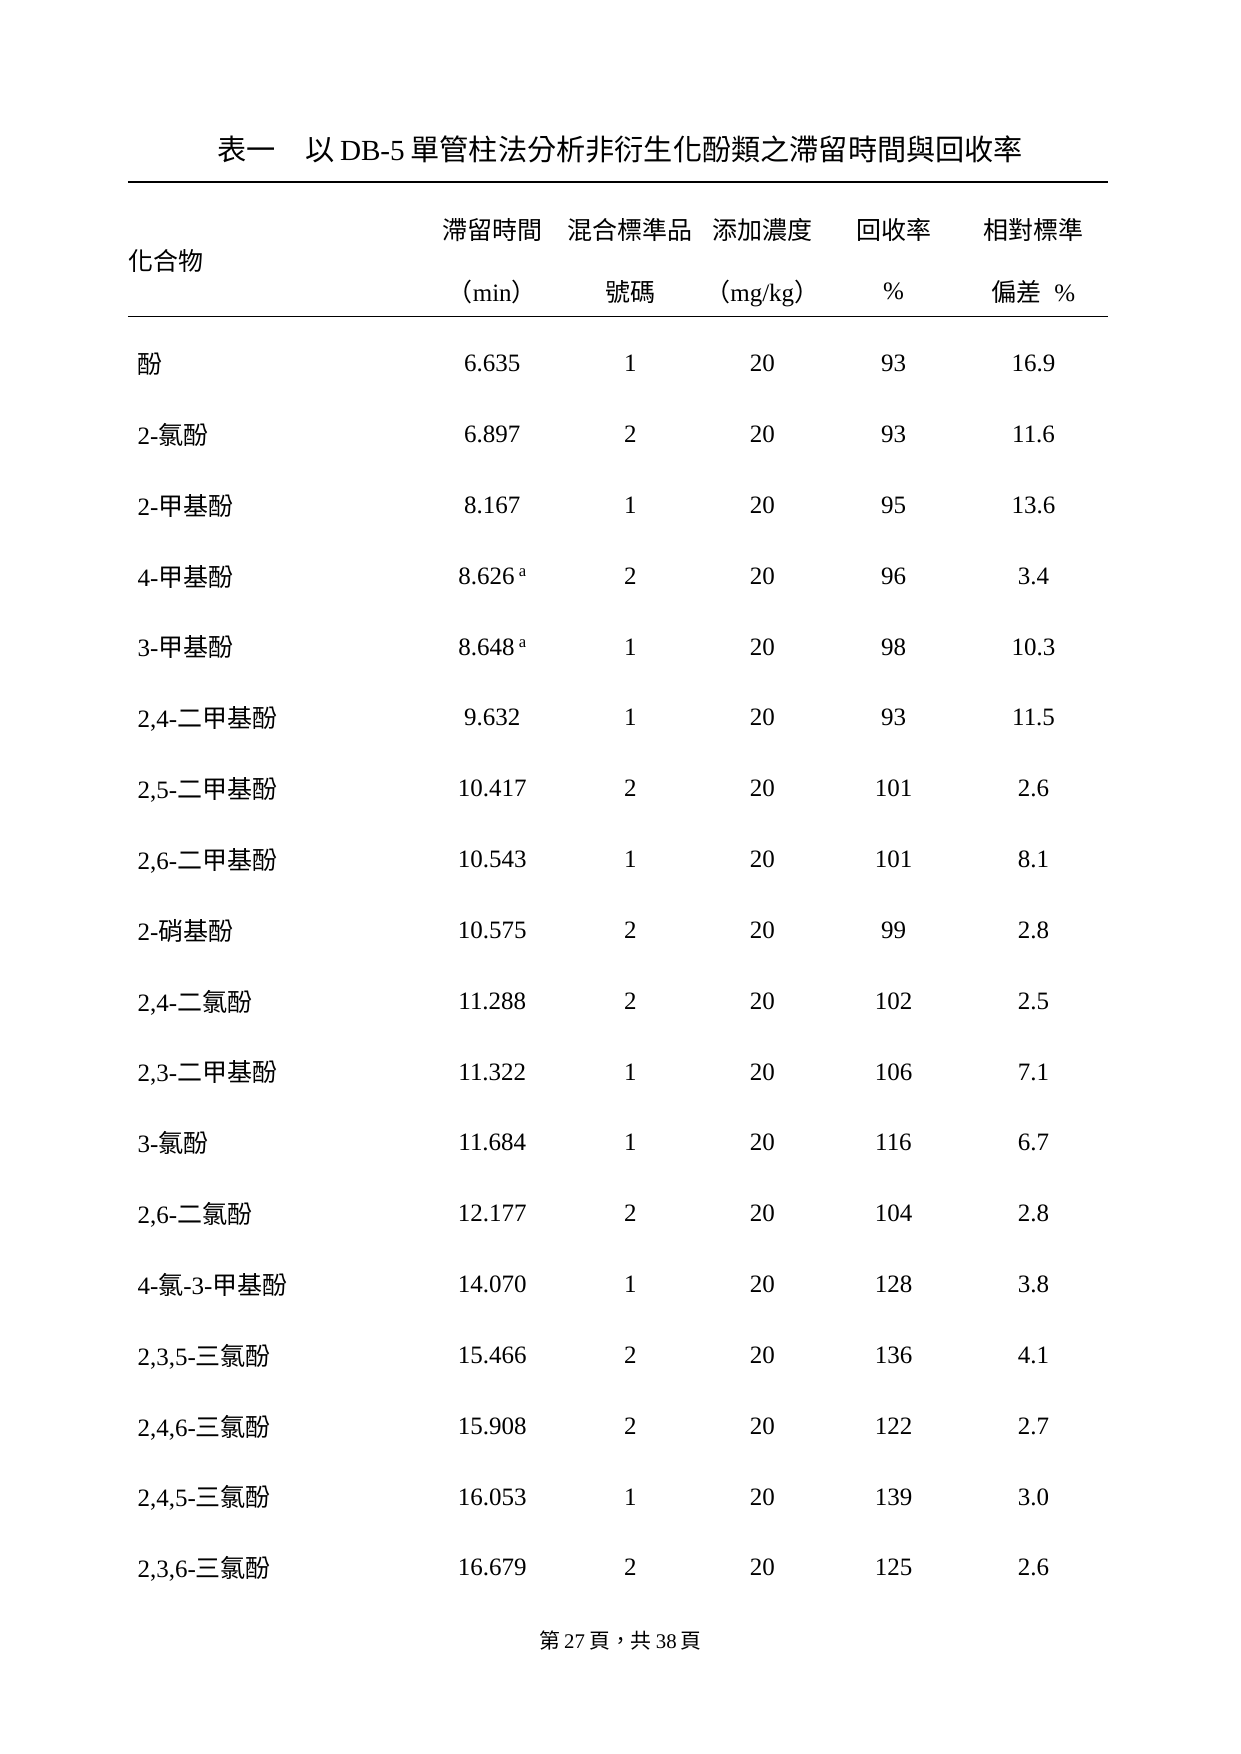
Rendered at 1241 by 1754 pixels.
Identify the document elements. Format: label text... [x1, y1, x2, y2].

text 表一 以DB-5單管柱法分析非衍生化酚類之滯留時間與回收率 [130, 106, 1110, 169]
table_cell 6.7 [958, 1096, 1108, 1167]
table_cell 11.6 [958, 388, 1108, 458]
table_cell 8.167 [420, 459, 564, 529]
table_cell 9.632 [420, 671, 564, 742]
table_header 化合物 [128, 183, 419, 316]
table_cell 4-甲基酚 [128, 529, 419, 600]
table_cell 122 [828, 1379, 958, 1450]
table_cell 1 [565, 1238, 696, 1308]
table_cell 1 [565, 1450, 696, 1521]
table_cell 1 [565, 1096, 696, 1167]
table_cell 2.6 [958, 742, 1108, 813]
table_cell 4.1 [958, 1309, 1108, 1379]
table_cell 20 [696, 884, 828, 954]
table_cell 102 [828, 954, 958, 1025]
table_cell 酚 [128, 317, 419, 388]
table_cell 20 [696, 1238, 828, 1308]
table_cell 16.053 [420, 1450, 564, 1521]
table_header 混合標準品號碼 [565, 183, 696, 316]
table_cell 10.3 [958, 600, 1108, 671]
table_cell 2 [565, 1309, 696, 1379]
table_cell 3.8 [958, 1238, 1108, 1308]
table_header 相對標準 偏差 % [958, 183, 1108, 316]
table_cell 2.8 [958, 1167, 1108, 1238]
table_cell 99 [828, 884, 958, 954]
table_cell 16.679 [420, 1521, 564, 1592]
table_cell 2-氯酚 [128, 388, 419, 458]
table_cell 2.8 [958, 884, 1108, 954]
table_cell 7.1 [958, 1025, 1108, 1096]
table_cell 116 [828, 1096, 958, 1167]
table_cell 95 [828, 459, 958, 529]
table_cell 10.575 [420, 884, 564, 954]
table_cell 3.0 [958, 1450, 1108, 1521]
table_cell 6.897 [420, 388, 564, 458]
table_cell 139 [828, 1450, 958, 1521]
table_cell 93 [828, 317, 958, 388]
table_cell 20 [696, 529, 828, 600]
table_cell 2-硝基酚 [128, 884, 419, 954]
table_cell 12.177 [420, 1167, 564, 1238]
table_cell 104 [828, 1167, 958, 1238]
table_cell 1 [565, 813, 696, 883]
table_cell 20 [696, 1025, 828, 1096]
table_cell 128 [828, 1238, 958, 1308]
table_cell 3.4 [958, 529, 1108, 600]
table_header 添加濃度 （mg/kg） [696, 183, 828, 316]
table_cell 15.466 [420, 1309, 564, 1379]
table_cell 2 [565, 1167, 696, 1238]
table_cell 20 [696, 671, 828, 742]
table_cell 20 [696, 1309, 828, 1379]
table_cell 10.543 [420, 813, 564, 883]
table_cell 11.5 [958, 671, 1108, 742]
table_cell 2,4-二甲基酚 [128, 671, 419, 742]
table_cell 4-氯-3-甲基酚 [128, 1238, 419, 1308]
table_cell 2,3-二甲基酚 [128, 1025, 419, 1096]
table_cell 1 [565, 459, 696, 529]
table_cell 20 [696, 1521, 828, 1592]
table_cell 8.626 a [420, 529, 564, 600]
table_cell 2.5 [958, 954, 1108, 1025]
table_cell 8.648 a [420, 600, 564, 671]
table_cell 3-氯酚 [128, 1096, 419, 1167]
table_cell 20 [696, 813, 828, 883]
table_cell 15.908 [420, 1379, 564, 1450]
table_cell 3-甲基酚 [128, 600, 419, 671]
table_cell 11.288 [420, 954, 564, 1025]
table_cell 20 [696, 388, 828, 458]
table_cell 2 [565, 1521, 696, 1592]
table_cell 101 [828, 742, 958, 813]
table_cell 2,3,5-三氯酚 [128, 1309, 419, 1379]
table_cell 8.1 [958, 813, 1108, 883]
table_cell 2.7 [958, 1379, 1108, 1450]
table_cell 20 [696, 1379, 828, 1450]
table_cell 16.9 [958, 317, 1108, 388]
table_cell 6.635 [420, 317, 564, 388]
table_cell 1 [565, 671, 696, 742]
table_cell 2 [565, 742, 696, 813]
table_cell 20 [696, 317, 828, 388]
table_cell 96 [828, 529, 958, 600]
table_cell 2,6-二甲基酚 [128, 813, 419, 883]
table_cell 2,5-二甲基酚 [128, 742, 419, 813]
table_cell 106 [828, 1025, 958, 1096]
table_cell 20 [696, 459, 828, 529]
table_cell 10.417 [420, 742, 564, 813]
table_cell 1 [565, 1025, 696, 1096]
table_cell 93 [828, 671, 958, 742]
table_cell 2,4,6-三氯酚 [128, 1379, 419, 1450]
table_cell 2.6 [958, 1521, 1108, 1592]
table_cell 98 [828, 600, 958, 671]
table_cell 93 [828, 388, 958, 458]
table_cell 2 [565, 1379, 696, 1450]
table_cell 2 [565, 388, 696, 458]
table_cell 14.070 [420, 1238, 564, 1308]
table_cell 136 [828, 1309, 958, 1379]
table_cell 11.322 [420, 1025, 564, 1096]
table_cell 20 [696, 742, 828, 813]
table_cell 2,3,6-三氯酚 [128, 1521, 419, 1592]
table_cell 20 [696, 954, 828, 1025]
table_cell 2 [565, 529, 696, 600]
table_cell 20 [696, 1450, 828, 1521]
table_cell 1 [565, 317, 696, 388]
table_cell 2,4-二氯酚 [128, 954, 419, 1025]
table_cell 2,6-二氯酚 [128, 1167, 419, 1238]
table_header 回收率 % [828, 183, 958, 316]
table_header 滯留時間 （min） [420, 183, 564, 316]
table_cell 2 [565, 954, 696, 1025]
table_cell 125 [828, 1521, 958, 1592]
table_cell 2 [565, 884, 696, 954]
table_cell 20 [696, 1167, 828, 1238]
table_cell 2-甲基酚 [128, 459, 419, 529]
table_cell 2,4,5-三氯酚 [128, 1450, 419, 1521]
table_cell 20 [696, 600, 828, 671]
table_cell 101 [828, 813, 958, 883]
table_cell 20 [696, 1096, 828, 1167]
table_cell 1 [565, 600, 696, 671]
table_cell 11.684 [420, 1096, 564, 1167]
table_cell 13.6 [958, 459, 1108, 529]
